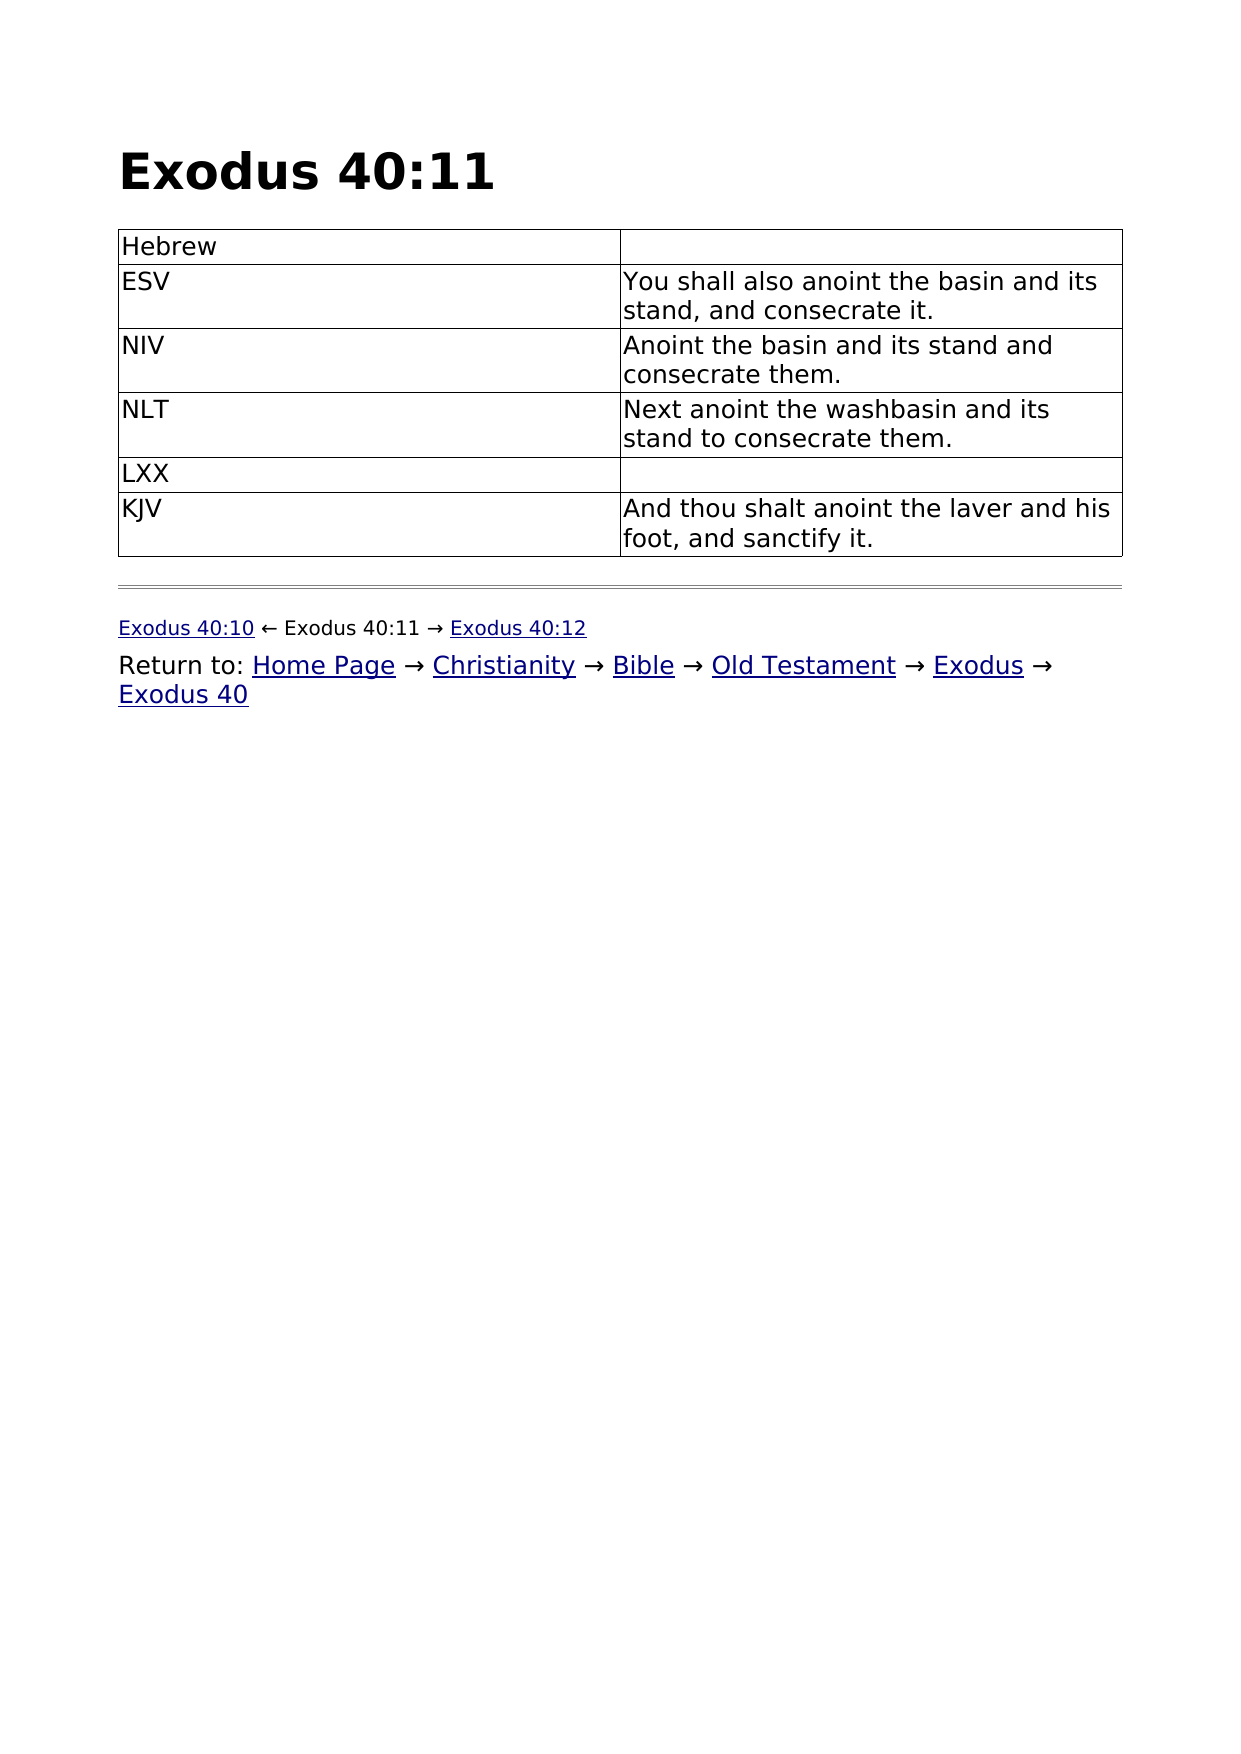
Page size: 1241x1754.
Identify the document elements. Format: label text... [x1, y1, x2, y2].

table_cell [621, 458, 1122, 492]
table_cell LXX [119, 458, 620, 492]
table_cell And thou shalt anoint the laver and his foot, and sanctify it. [621, 493, 1122, 556]
text Exodus 40:10 ← Exodus 40:11 → Exodus 40:12 [118, 617, 1122, 651]
table_cell Next anoint the washbasin and its stand to consecrate them. [621, 393, 1122, 457]
text Return to: Home Page → Christianity → Bible → Old Testament → Exodus → Exodus 40 [118, 651, 1122, 709]
table_cell KJV [119, 493, 620, 556]
table_cell NIV [119, 329, 620, 392]
table_cell NLT [119, 393, 620, 457]
table_header [621, 230, 1122, 264]
table_cell Anoint the basin and its stand and consecrate them. [621, 329, 1122, 392]
table_header Hebrew [119, 230, 620, 264]
table_cell You shall also anoint the basin and its stand, and consecrate it. [621, 265, 1122, 328]
subtitle Exodus 40:11 [118, 143, 1122, 201]
table_cell ESV [119, 265, 620, 328]
